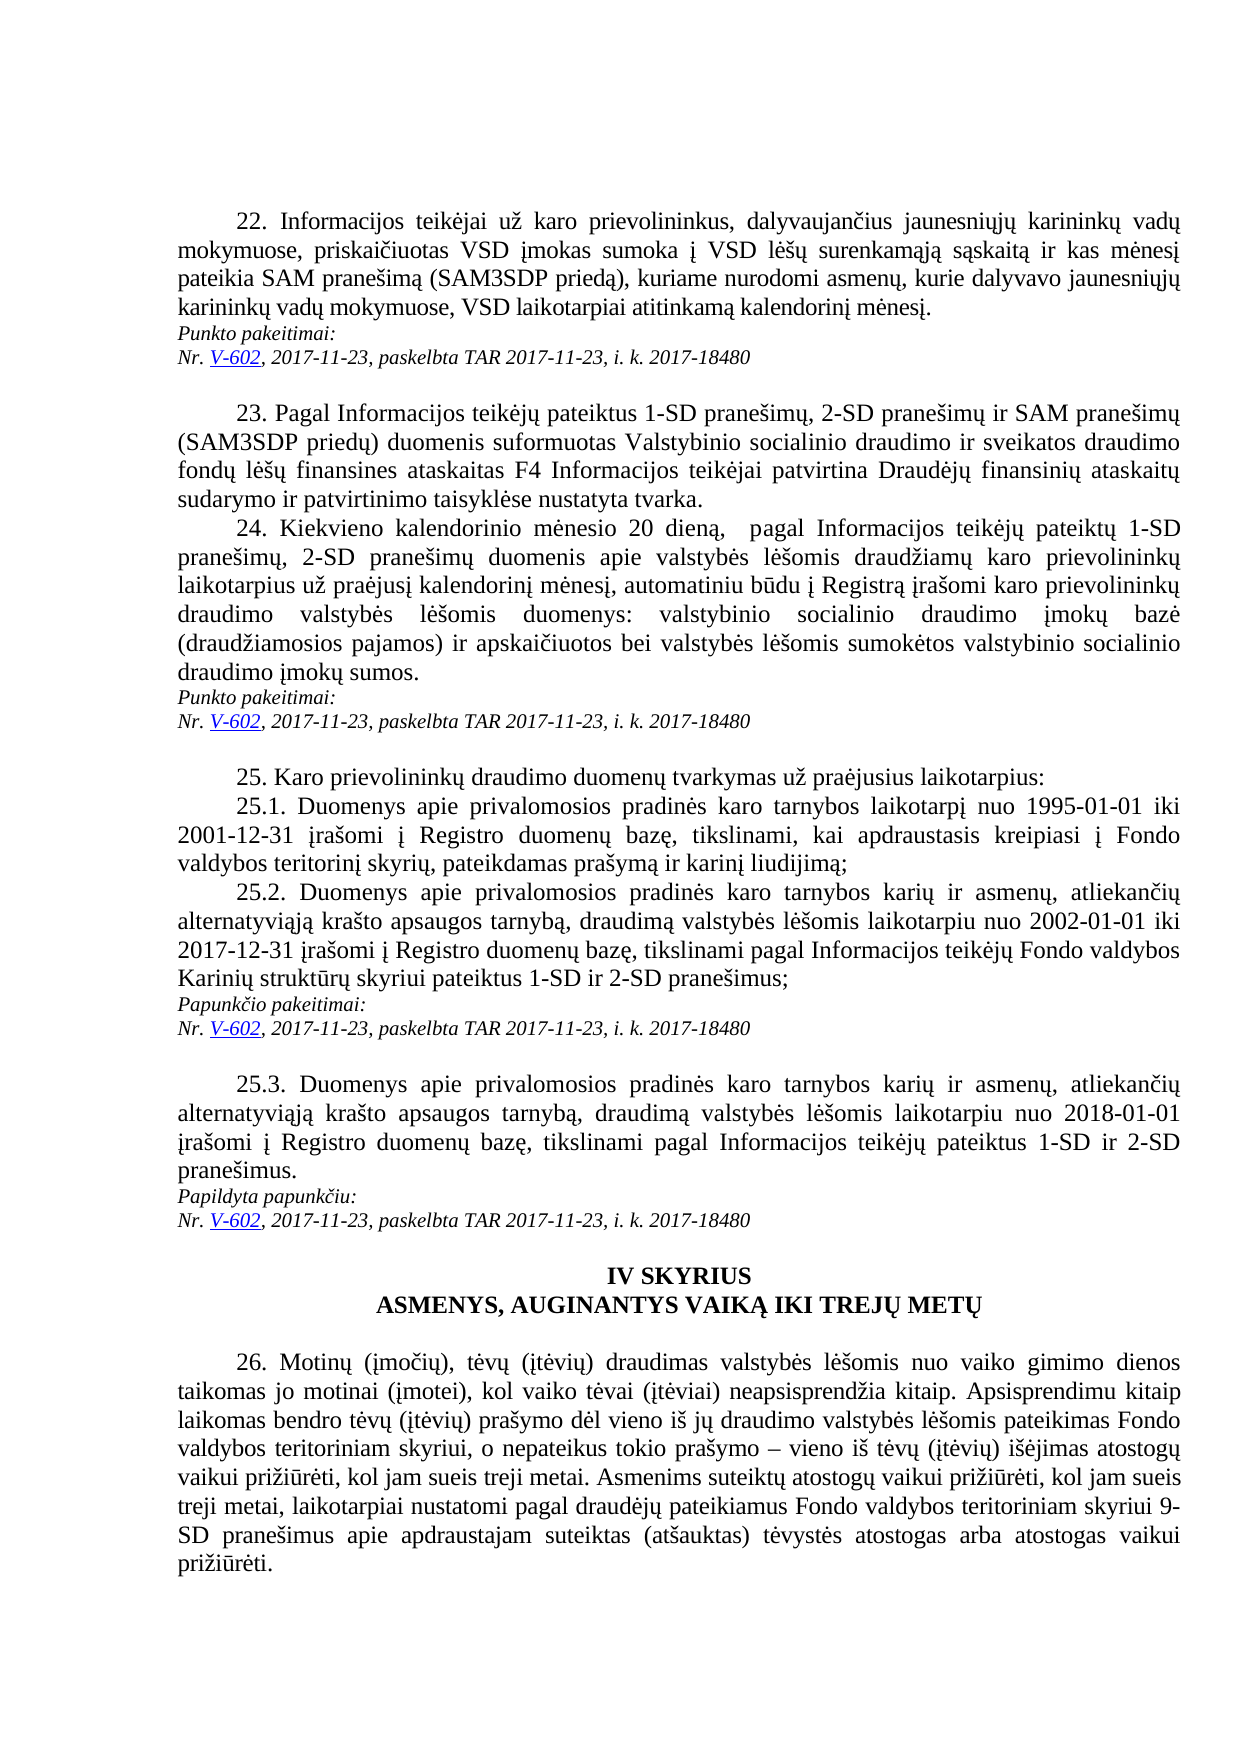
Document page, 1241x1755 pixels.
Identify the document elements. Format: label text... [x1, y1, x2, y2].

text ASMENYS, AUGINANTYS VAIKĄ IKI TREJŲ METŲ [177, 1290, 1181, 1318]
text 26. Motinų (įmočių), tėvų (įtėvių) draudimas valstybės lėšomis nuo vaiko gimimo dienos taikomas jo motinai (įmotei), kol vaiko tėvai (įtėviai) neapsisprendžia kitaip. Apsisprendimu kitaip laikomas bendro tėvų (įtėvių) prašymo dėl vieno iš jų draudimo valstybės lėšomis pateikimas Fondo valdybos teritoriniam skyriui, o nepateikus tokio prašymo – vieno iš tėvų (įtėvių) išėjimas atostogų vaikui prižiūrėti, kol jam sueis treji metai. Asmenims suteiktų atostogų vaikui prižiūrėti, kol jam sueis treji metai, laikotarpiai nustatomi pagal draudėjų pateikiamus Fondo valdybos teritoriniam skyriui 9-SD pranešimus apie apdraustajam suteiktas (atšauktas) tėvystės atostogas arba atostogas vaikui prižiūrėti. [177, 1347, 1181, 1577]
text Punkto pakeitimai: [177, 321, 1181, 345]
text 25.1. Duomenys apie privalomosios pradinės karo tarnybos laikotarpį nuo 1995-01-01 iki 2001-12-31 įrašomi į Registro duomenų bazę, tikslinami, kai apdraustasis kreipiasi į Fondo valdybos teritorinį skyrių, pateikdamas prašymą ir karinį liudijimą; [177, 791, 1181, 877]
text Nr. V-602, 2017-11-23, paskelbta TAR 2017-11-23, i. k. 2017-18480 [177, 709, 1181, 733]
text 22. Informacijos teikėjai už karo prievolininkus, dalyvaujančius jaunesniųjų karininkų vadų mokymuose, priskaičiuotas VSD įmokas sumoka į VSD lėšų surenkamąją sąskaitą ir kas mėnesį pateikia SAM pranešimą (SAM3SDP priedą), kuriame nurodomi asmenų, kurie dalyvavo jaunesniųjų karininkų vadų mokymuose, VSD laikotarpiai atitinkamą kalendorinį mėnesį. [177, 206, 1181, 321]
text 25. Karo prievolininkų draudimo duomenų tvarkymas už praėjusius laikotarpius: [177, 762, 1181, 791]
text 24. Kiekvieno kalendorinio mėnesio 20 dieną, pagal Informacijos teikėjų pateiktų 1-SD pranešimų, 2-SD pranešimų duomenis apie valstybės lėšomis draudžiamų karo prievolininkų laikotarpius už praėjusį kalendorinį mėnesį, automatiniu būdu į Registrą įrašomi karo prievolininkų draudimo valstybės lėšomis duomenys: valstybinio socialinio draudimo įmokų bazė (draudžiamosios pajamos) ir apskaičiuotos bei valstybės lėšomis sumokėtos valstybinio socialinio draudimo įmokų sumos. [177, 513, 1181, 685]
text Nr. V-602, 2017-11-23, paskelbta TAR 2017-11-23, i. k. 2017-18480 [177, 345, 1181, 369]
text Nr. V-602, 2017-11-23, paskelbta TAR 2017-11-23, i. k. 2017-18480 [177, 1016, 1181, 1040]
text 23. Pagal Informacijos teikėjų pateiktus 1-SD pranešimų, 2-SD pranešimų ir SAM pranešimų (SAM3SDP priedų) duomenis suformuotas Valstybinio socialinio draudimo ir sveikatos draudimo fondų lėšų finansines ataskaitas F4 Informacijos teikėjai patvirtina Draudėjų finansinių ataskaitų sudarymo ir patvirtinimo taisyklėse nustatyta tvarka. [177, 398, 1181, 513]
text Nr. V-602, 2017-11-23, paskelbta TAR 2017-11-23, i. k. 2017-18480 [177, 1208, 1181, 1232]
text Punkto pakeitimai: [177, 685, 1181, 709]
text 25.3. Duomenys apie privalomosios pradinės karo tarnybos karių ir asmenų, atliekančių alternatyviąją krašto apsaugos tarnybą, draudimą valstybės lėšomis laikotarpiu nuo 2018-01-01 įrašomi į Registro duomenų bazę, tikslinami pagal Informacijos teikėjų pateiktus 1-SD ir 2-SD pranešimus. [177, 1069, 1181, 1184]
text Papunkčio pakeitimai: [177, 992, 1181, 1016]
text IV SKYRIUS [177, 1261, 1181, 1290]
text 25.2. Duomenys apie privalomosios pradinės karo tarnybos karių ir asmenų, atliekančių alternatyviąją krašto apsaugos tarnybą, draudimą valstybės lėšomis laikotarpiu nuo 2002-01-01 iki 2017-12-31 įrašomi į Registro duomenų bazę, tikslinami pagal Informacijos teikėjų Fondo valdybos Karinių struktūrų skyriui pateiktus 1-SD ir 2-SD pranešimus; [177, 877, 1181, 992]
text Papildyta papunkčiu: [177, 1184, 1181, 1208]
